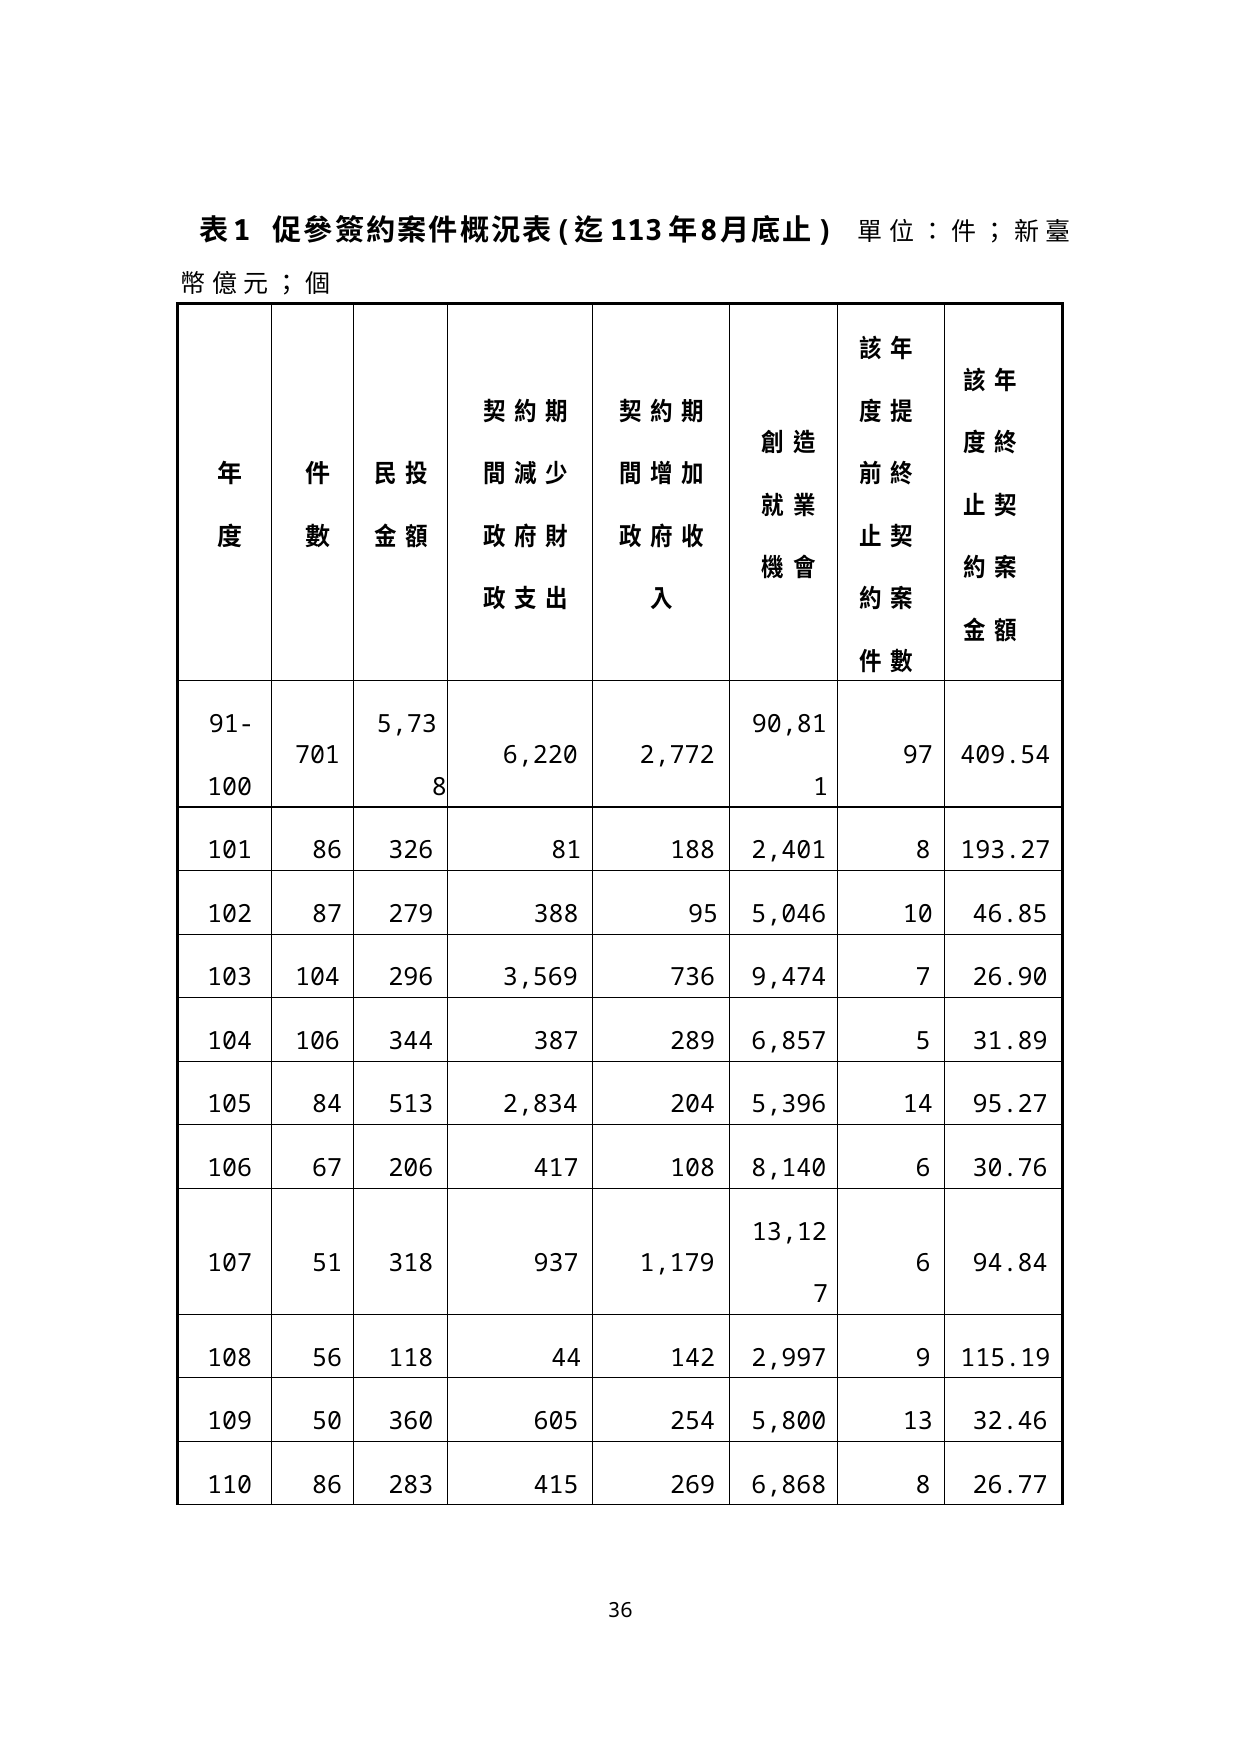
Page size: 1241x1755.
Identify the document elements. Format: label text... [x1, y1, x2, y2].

table_cell 5 [838, 998, 944, 1061]
table_cell 97 [838, 681, 944, 806]
table_header 該年度提前終止契約案件數 [838, 305, 944, 680]
table_cell 103 [179, 935, 271, 997]
table_cell 101 [179, 808, 271, 870]
table_cell 118 [354, 1315, 447, 1377]
table_cell 84 [272, 1062, 353, 1124]
table_cell 2,834 [448, 1062, 592, 1124]
table_cell 7 [838, 935, 944, 997]
table_cell 44 [448, 1315, 592, 1377]
table_cell 104 [272, 935, 353, 997]
table_cell 95 [593, 871, 729, 933]
table_cell 13 [838, 1378, 944, 1441]
table_cell 937 [448, 1189, 592, 1314]
table_header 件數 [272, 305, 353, 680]
table_cell 10 [838, 871, 944, 933]
table_cell 387 [448, 998, 592, 1061]
table_cell 94.84 [945, 1189, 1061, 1314]
table_header 創造就業機會 [730, 305, 837, 680]
table_cell 283 [354, 1442, 447, 1504]
table_cell 5,396 [730, 1062, 837, 1124]
table_cell 344 [354, 998, 447, 1061]
table_cell 388 [448, 871, 592, 933]
table_cell 3,569 [448, 935, 592, 997]
table_header 該年度終止契約案金額 [945, 305, 1061, 680]
table_cell 109 [179, 1378, 271, 1441]
table_cell 9 [838, 1315, 944, 1377]
table_cell 86 [272, 808, 353, 870]
table_cell 8,140 [730, 1125, 837, 1188]
table_cell 289 [593, 998, 729, 1061]
table_cell 605 [448, 1378, 592, 1441]
table_cell 701 [272, 681, 353, 806]
table_cell 106 [272, 998, 353, 1061]
table_cell 104 [179, 998, 271, 1061]
table_cell 417 [448, 1125, 592, 1188]
table_cell 30.76 [945, 1125, 1061, 1188]
table_cell 326 [354, 808, 447, 870]
table_cell 8 [838, 1442, 944, 1504]
table_cell 206 [354, 1125, 447, 1188]
table_cell 86 [272, 1442, 353, 1504]
table_cell 105 [179, 1062, 271, 1124]
table_cell 9,474 [730, 935, 837, 997]
table_cell 108 [593, 1125, 729, 1188]
table_cell 409.54 [945, 681, 1061, 806]
table_cell 31.89 [945, 998, 1061, 1061]
table_header 年度 [179, 305, 271, 680]
table_cell 318 [354, 1189, 447, 1314]
table_header 契約期間增加政府收入 [593, 305, 729, 680]
table_header 契約期間減少政府財政支出 [448, 305, 592, 680]
table_cell 736 [593, 935, 729, 997]
table_cell 6,868 [730, 1442, 837, 1504]
table_cell 6,220 [448, 681, 592, 806]
table_cell 6 [838, 1189, 944, 1314]
table_cell 188 [593, 808, 729, 870]
table_cell 13,127 [730, 1189, 837, 1314]
table_cell 204 [593, 1062, 729, 1124]
table_cell 269 [593, 1442, 729, 1504]
table_cell 14 [838, 1062, 944, 1124]
table_cell 108 [179, 1315, 271, 1377]
table_cell 5,738 [354, 681, 447, 806]
table_cell 5,800 [730, 1378, 837, 1441]
table_cell 2,772 [593, 681, 729, 806]
text 表1 促參簽約案件概況表(迄113年8月底止) 單位：件；新臺幣億元；個 [149, 177, 1078, 302]
table_cell 6 [838, 1125, 944, 1188]
table_cell 81 [448, 808, 592, 870]
table_cell 5,046 [730, 871, 837, 933]
table_cell 360 [354, 1378, 447, 1441]
table_cell 415 [448, 1442, 592, 1504]
table_cell 46.85 [945, 871, 1061, 933]
table_cell 106 [179, 1125, 271, 1188]
table_cell 87 [272, 871, 353, 933]
table_cell 56 [272, 1315, 353, 1377]
table_cell 2,997 [730, 1315, 837, 1377]
table_cell 107 [179, 1189, 271, 1314]
table_cell 26.90 [945, 935, 1061, 997]
table_cell 1,179 [593, 1189, 729, 1314]
table_cell 32.46 [945, 1378, 1061, 1441]
table_cell 6,857 [730, 998, 837, 1061]
table_cell 8 [838, 808, 944, 870]
table_cell 513 [354, 1062, 447, 1124]
table_cell 296 [354, 935, 447, 997]
table_cell 91-100 [179, 681, 271, 806]
table_cell 95.27 [945, 1062, 1061, 1124]
table_cell 254 [593, 1378, 729, 1441]
table_cell 142 [593, 1315, 729, 1377]
table_cell 193.27 [945, 808, 1061, 870]
table_cell 2,401 [730, 808, 837, 870]
table_cell 67 [272, 1125, 353, 1188]
table_header 民投 金額 [354, 305, 447, 680]
table_cell 51 [272, 1189, 353, 1314]
table_cell 279 [354, 871, 447, 933]
table_cell 50 [272, 1378, 353, 1441]
table_cell 102 [179, 871, 271, 933]
table_cell 26.77 [945, 1442, 1061, 1504]
table_cell 110 [179, 1442, 271, 1504]
table_cell 90,811 [730, 681, 837, 806]
table_cell 115.19 [945, 1315, 1061, 1377]
